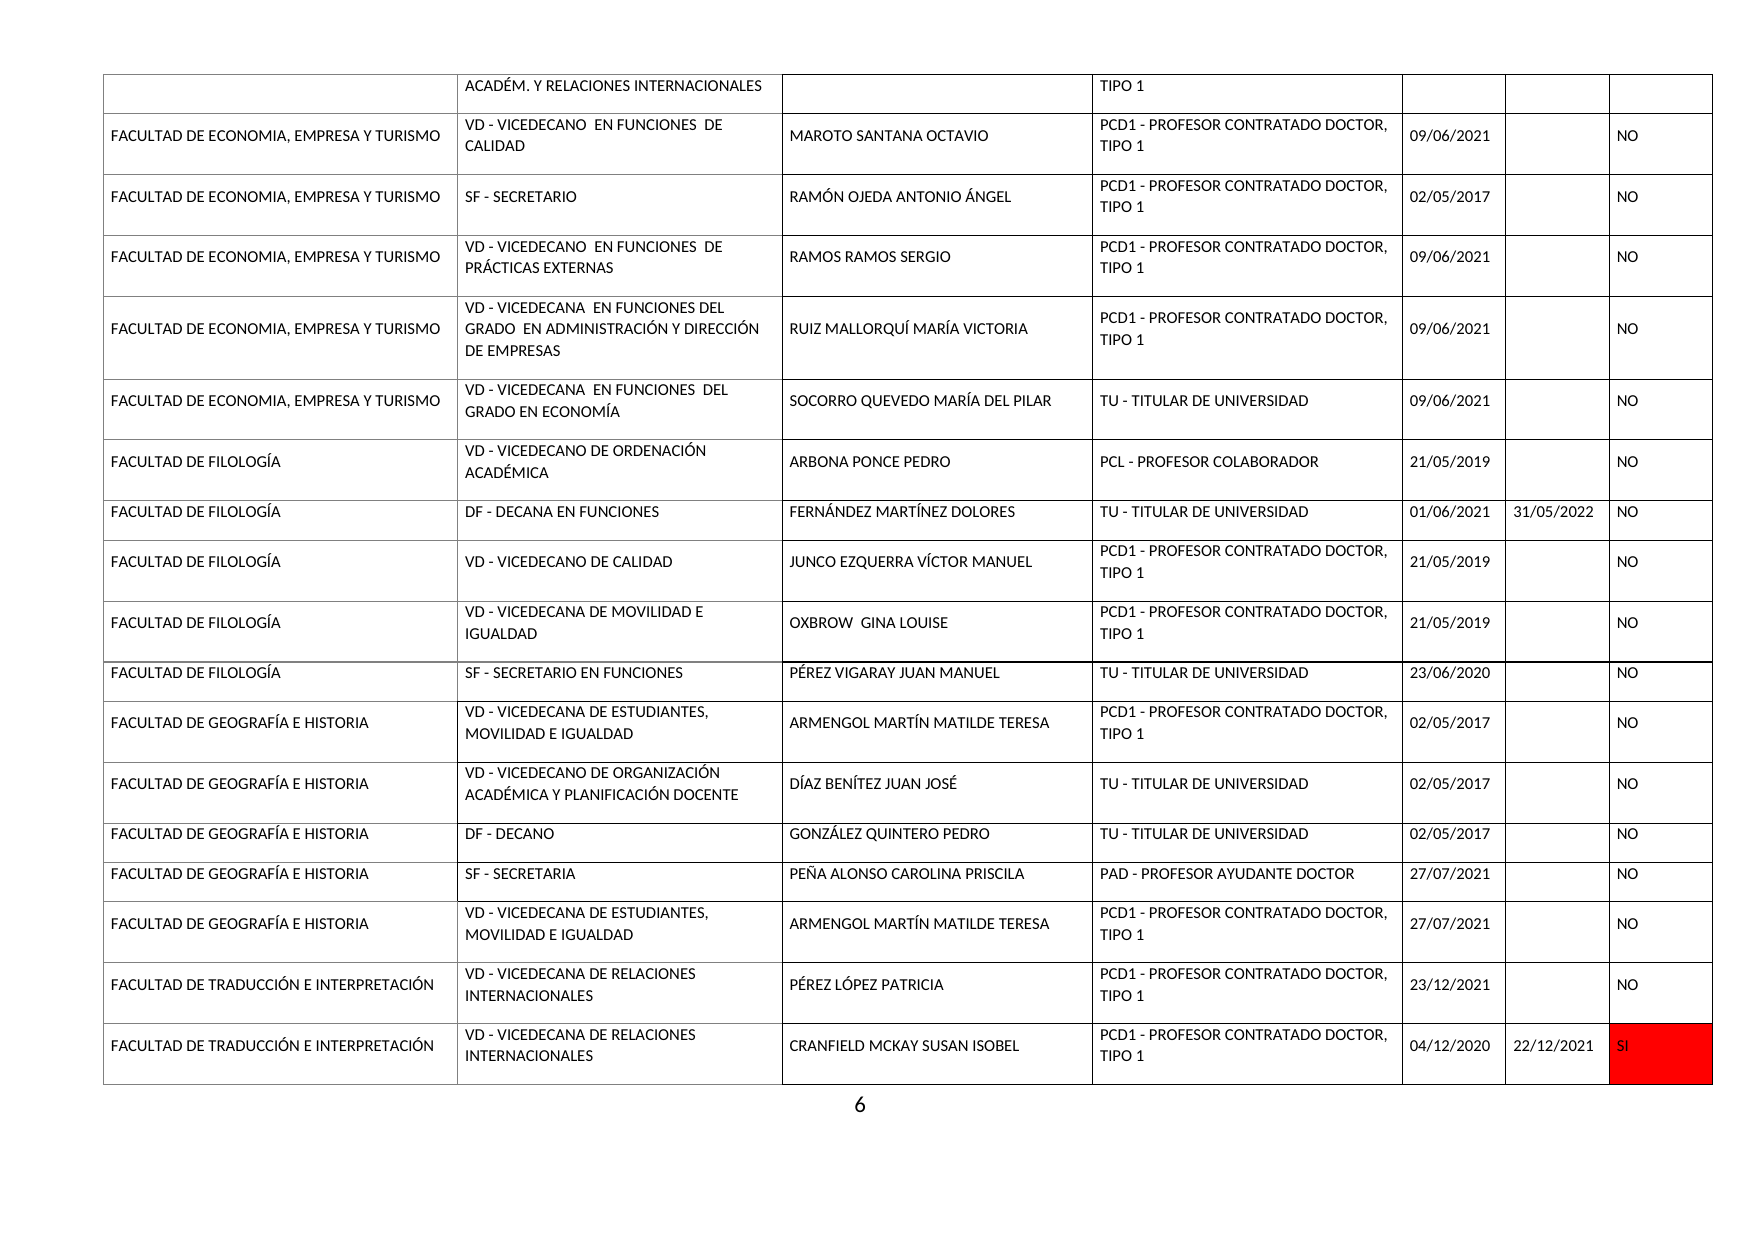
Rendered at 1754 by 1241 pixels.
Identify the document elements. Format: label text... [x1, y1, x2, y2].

table_cell SF - SECRETARIO EN FUNCIONES [458, 663, 782, 701]
table_cell 09/06/2021 [1403, 236, 1505, 296]
table_cell JUNCO EZQUERRA VÍCTOR MANUEL [783, 541, 1092, 601]
table_cell 04/12/2020 [1403, 1024, 1505, 1084]
table_cell NO [1610, 602, 1712, 661]
table_cell NO [1610, 297, 1712, 378]
table_cell 09/06/2021 [1403, 380, 1505, 439]
table_cell TU - TITULAR DE UNIVERSIDAD [1093, 663, 1402, 701]
table_cell [1506, 541, 1609, 601]
table_cell NO [1610, 863, 1712, 901]
table_cell 02/05/2017 [1403, 702, 1505, 762]
table_cell 27/07/2021 [1403, 863, 1505, 901]
table_cell [1506, 763, 1609, 823]
table_cell [1506, 75, 1609, 113]
table_cell ARMENGOL MARTÍN MATILDE TERESA [783, 702, 1092, 762]
table_cell PCD1 - PROFESOR CONTRATADO DOCTOR, TIPO 1 [1093, 114, 1402, 174]
table_cell VD - VICEDECANA EN FUNCIONES DEL GRADO EN ECONOMÍA [458, 380, 782, 439]
table_cell 21/05/2019 [1403, 602, 1505, 661]
table_cell PCD1 - PROFESOR CONTRATADO DOCTOR, TIPO 1 [1093, 702, 1402, 762]
table_cell [1506, 602, 1609, 661]
table_cell DF - DECANA EN FUNCIONES [458, 501, 782, 539]
table_cell NO [1610, 763, 1712, 823]
table_cell NO [1610, 114, 1712, 174]
table_cell NO [1610, 824, 1712, 862]
table_cell [1506, 236, 1609, 296]
table_cell [1506, 380, 1609, 439]
table_cell FACULTAD DE FILOLOGÍA [104, 541, 457, 601]
table_cell PCD1 - PROFESOR CONTRATADO DOCTOR, TIPO 1 [1093, 602, 1402, 661]
table_cell RUIZ MALLORQUÍ MARÍA VICTORIA [783, 297, 1092, 378]
table_cell VD - VICEDECANA DE RELACIONES INTERNACIONALES [458, 1024, 782, 1084]
table_cell 02/05/2017 [1403, 175, 1505, 235]
table_cell FACULTAD DE GEOGRAFÍA E HISTORIA [104, 863, 457, 901]
table_cell SOCORRO QUEVEDO MARÍA DEL PILAR [783, 380, 1092, 439]
table_cell NO [1610, 236, 1712, 296]
table_cell PÉREZ VIGARAY JUAN MANUEL [783, 663, 1092, 701]
table_cell FACULTAD DE ECONOMIA, EMPRESA Y TURISMO [104, 175, 457, 235]
table_cell FACULTAD DE ECONOMIA, EMPRESA Y TURISMO [104, 380, 457, 439]
table_cell [1403, 75, 1505, 113]
table_cell [1506, 114, 1609, 174]
table_cell 27/07/2021 [1403, 902, 1505, 962]
table_cell [1506, 902, 1609, 962]
table_cell PCD1 - PROFESOR CONTRATADO DOCTOR, TIPO 1 [1093, 175, 1402, 235]
table_cell RAMOS RAMOS SERGIO [783, 236, 1092, 296]
table_cell FACULTAD DE FILOLOGÍA [104, 663, 457, 701]
table_cell TU - TITULAR DE UNIVERSIDAD [1093, 380, 1402, 439]
table_cell MAROTO SANTANA OCTAVIO [783, 114, 1092, 174]
table_cell VD - VICEDECANA DE RELACIONES INTERNACIONALES [458, 963, 782, 1023]
table_cell VD - VICEDECANA DE MOVILIDAD E IGUALDAD [458, 602, 782, 661]
table_cell CRANFIELD MCKAY SUSAN ISOBEL [783, 1024, 1092, 1084]
table_cell PCD1 - PROFESOR CONTRATADO DOCTOR, TIPO 1 [1093, 236, 1402, 296]
table_cell NO [1610, 175, 1712, 235]
table_cell 09/06/2021 [1403, 297, 1505, 378]
table_cell [1506, 824, 1609, 862]
table_cell ACADÉM. Y RELACIONES INTERNACIONALES [458, 75, 782, 113]
table_cell TU - TITULAR DE UNIVERSIDAD [1093, 501, 1402, 539]
table_cell FACULTAD DE GEOGRAFÍA E HISTORIA [104, 824, 457, 862]
table_cell PÉREZ LÓPEZ PATRICIA [783, 963, 1092, 1023]
table_cell FACULTAD DE FILOLOGÍA [104, 501, 457, 539]
table_cell PCD1 - PROFESOR CONTRATADO DOCTOR, TIPO 1 [1093, 297, 1402, 378]
table_cell PCD1 - PROFESOR CONTRATADO DOCTOR, TIPO 1 [1093, 541, 1402, 601]
table_cell FACULTAD DE GEOGRAFÍA E HISTORIA [104, 902, 457, 962]
table_cell PCD1 - PROFESOR CONTRATADO DOCTOR, TIPO 1 [1093, 902, 1402, 962]
table_cell PCD1 - PROFESOR CONTRATADO DOCTOR, TIPO 1 [1093, 1024, 1402, 1084]
table_cell VD - VICEDECANO EN FUNCIONES DE CALIDAD [458, 114, 782, 174]
table_cell RAMÓN OJEDA ANTONIO ÁNGEL [783, 175, 1092, 235]
table_cell FACULTAD DE TRADUCCIÓN E INTERPRETACIÓN [104, 963, 457, 1023]
table_cell TIPO 1 [1093, 75, 1402, 113]
table_cell DÍAZ BENÍTEZ JUAN JOSÉ [783, 763, 1092, 823]
table_cell DF - DECANO [458, 824, 782, 862]
table_cell 21/05/2019 [1403, 440, 1505, 500]
table_cell FACULTAD DE ECONOMIA, EMPRESA Y TURISMO [104, 297, 457, 378]
table_cell 23/06/2020 [1403, 663, 1505, 701]
table_cell FACULTAD DE GEOGRAFÍA E HISTORIA [104, 702, 457, 762]
table_cell [1506, 440, 1609, 500]
table_cell PAD - PROFESOR AYUDANTE DOCTOR [1093, 863, 1402, 901]
table_cell GONZÁLEZ QUINTERO PEDRO [783, 824, 1092, 862]
table_cell NO [1610, 541, 1712, 601]
table_cell [1506, 663, 1609, 701]
table_cell VD - VICEDECANO DE ORGANIZACIÓN ACADÉMICA Y PLANIFICACIÓN DOCENTE [458, 763, 782, 823]
table_cell SI [1610, 1024, 1712, 1084]
table_cell FACULTAD DE FILOLOGÍA [104, 440, 457, 500]
table_cell VD - VICEDECANA EN FUNCIONES DEL GRADO EN ADMINISTRACIÓN Y DIRECCIÓN DE EMPRESAS [458, 297, 782, 378]
table_cell 22/12/2021 [1506, 1024, 1609, 1084]
table_cell TU - TITULAR DE UNIVERSIDAD [1093, 763, 1402, 823]
table_cell PCL - PROFESOR COLABORADOR [1093, 440, 1402, 500]
table_cell 02/05/2017 [1403, 824, 1505, 862]
table_cell 21/05/2019 [1403, 541, 1505, 601]
table_cell 23/12/2021 [1403, 963, 1505, 1023]
table_cell FERNÁNDEZ MARTÍNEZ DOLORES [783, 501, 1092, 539]
table_cell 31/05/2022 [1506, 501, 1609, 539]
table_cell PCD1 - PROFESOR CONTRATADO DOCTOR, TIPO 1 [1093, 963, 1402, 1023]
table_cell FACULTAD DE ECONOMIA, EMPRESA Y TURISMO [104, 114, 457, 174]
table_cell [104, 75, 457, 113]
table_cell 01/06/2021 [1403, 501, 1505, 539]
table_cell [1506, 297, 1609, 378]
table_cell NO [1610, 380, 1712, 439]
table_cell [783, 75, 1092, 113]
table_cell FACULTAD DE FILOLOGÍA [104, 602, 457, 661]
table_cell FACULTAD DE GEOGRAFÍA E HISTORIA [104, 763, 457, 823]
table_cell OXBROW GINA LOUISE [783, 602, 1092, 661]
table_cell NO [1610, 663, 1712, 701]
table_cell ARMENGOL MARTÍN MATILDE TERESA [783, 902, 1092, 962]
table_cell SF - SECRETARIO [458, 175, 782, 235]
table_cell NO [1610, 963, 1712, 1023]
table_cell VD - VICEDECANA DE ESTUDIANTES, MOVILIDAD E IGUALDAD [458, 702, 782, 762]
table_cell VD - VICEDECANO EN FUNCIONES DE PRÁCTICAS EXTERNAS [458, 236, 782, 296]
table_cell VD - VICEDECANO DE CALIDAD [458, 541, 782, 601]
table_cell [1610, 75, 1712, 113]
table_cell PEÑA ALONSO CAROLINA PRISCILA [783, 863, 1092, 901]
table_cell TU - TITULAR DE UNIVERSIDAD [1093, 824, 1402, 862]
table_cell SF - SECRETARIA [458, 863, 782, 901]
table_cell FACULTAD DE TRADUCCIÓN E INTERPRETACIÓN [104, 1024, 457, 1084]
table_cell VD - VICEDECANA DE ESTUDIANTES, MOVILIDAD E IGUALDAD [458, 902, 782, 962]
table_cell [1506, 963, 1609, 1023]
table_cell 02/05/2017 [1403, 763, 1505, 823]
table_cell FACULTAD DE ECONOMIA, EMPRESA Y TURISMO [104, 236, 457, 296]
table_cell NO [1610, 902, 1712, 962]
table_cell [1506, 863, 1609, 901]
table_cell NO [1610, 702, 1712, 762]
table_cell VD - VICEDECANO DE ORDENACIÓN ACADÉMICA [458, 440, 782, 500]
table_cell 09/06/2021 [1403, 114, 1505, 174]
table_cell [1506, 702, 1609, 762]
table_cell NO [1610, 501, 1712, 539]
table_cell NO [1610, 440, 1712, 500]
table_cell ARBONA PONCE PEDRO [783, 440, 1092, 500]
table_cell [1506, 175, 1609, 235]
